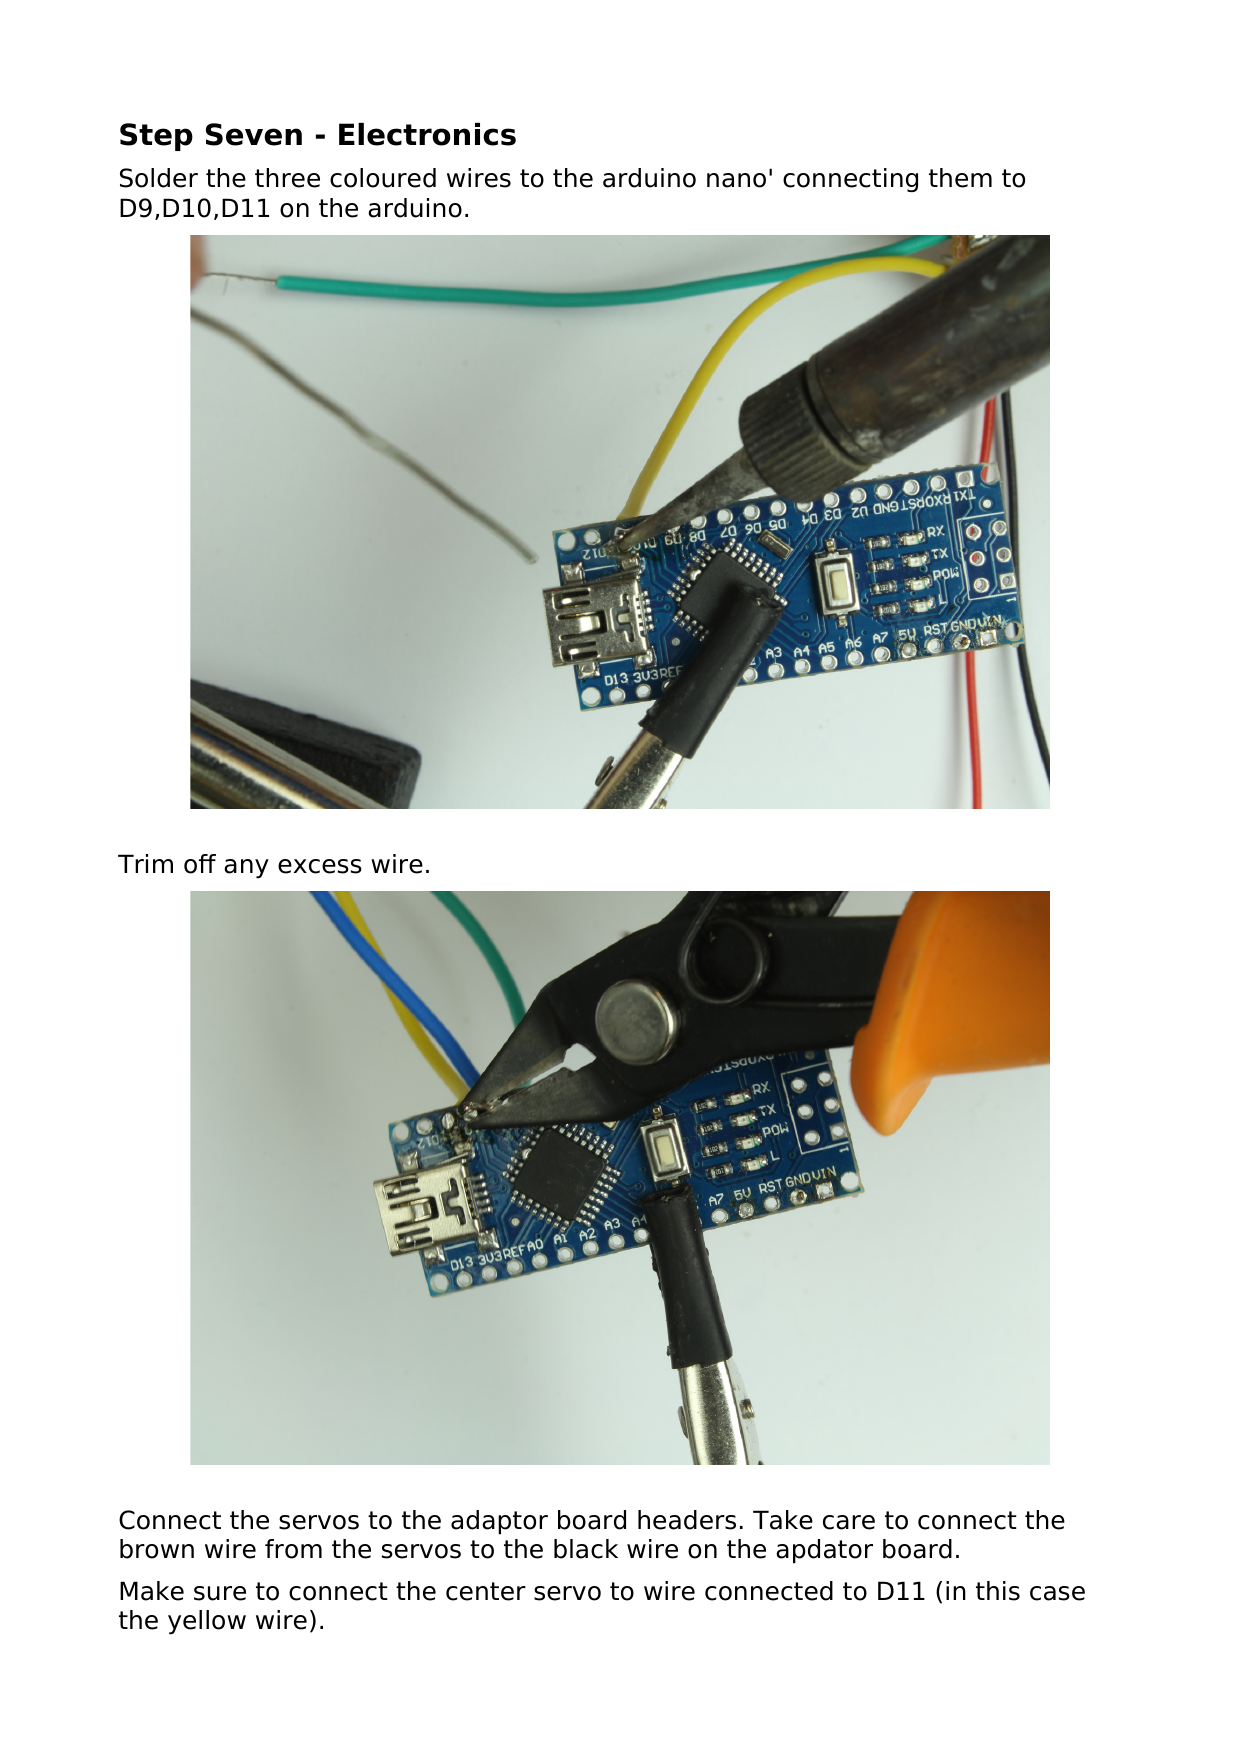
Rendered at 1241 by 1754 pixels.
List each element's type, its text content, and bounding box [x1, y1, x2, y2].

text Trim off any excess wire. [118, 850, 1122, 879]
subtitle Step Seven - Electronics [118, 118, 1122, 152]
text Solder the three coloured wires to the arduino nano' connecting them to D9,D10,D11 on the arduino. [118, 164, 1122, 223]
picture [190, 235, 1050, 809]
picture [190, 891, 1050, 1465]
text Connect the servos to the adaptor board headers. Take care to connect the brown wire from the servos to the black wire on the apdator board. [118, 1506, 1122, 1565]
text Make sure to connect the center servo to wire connected to D11 (in this case the yellow wire). [118, 1577, 1122, 1636]
